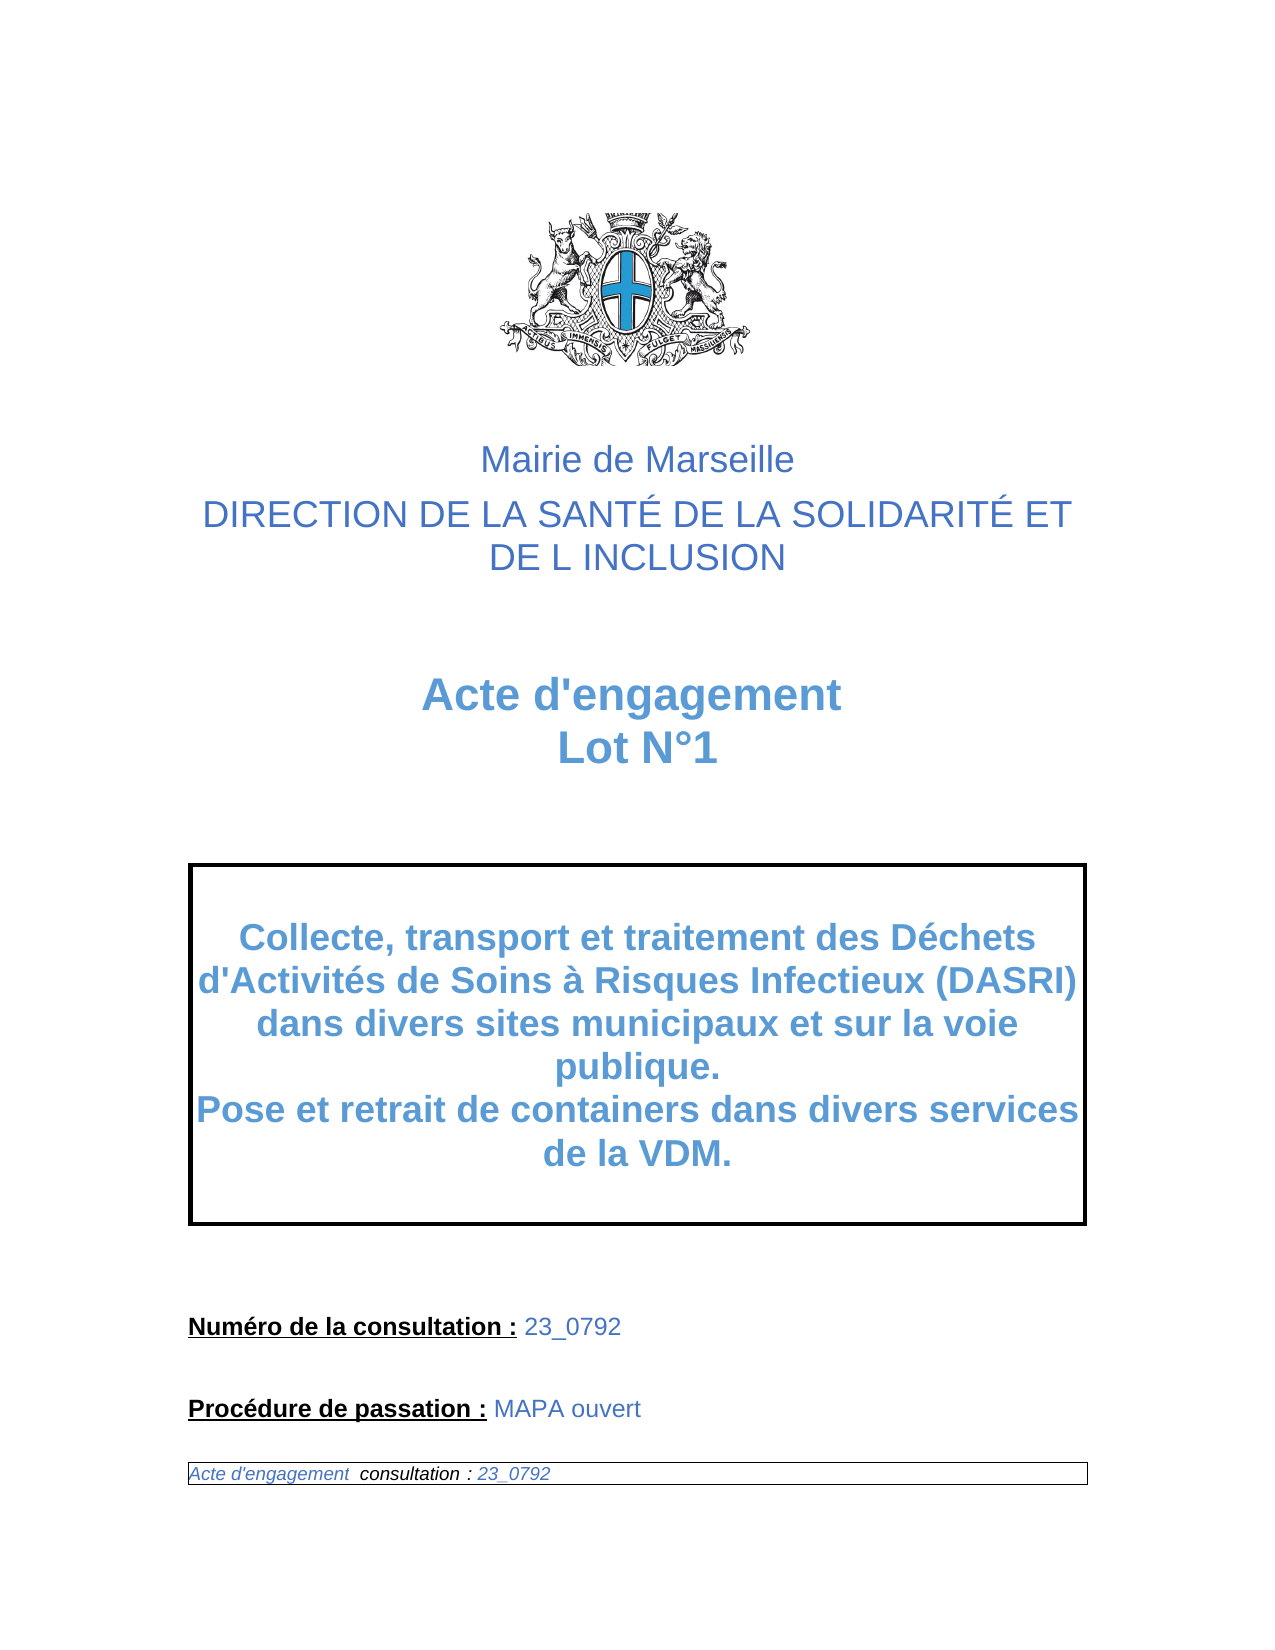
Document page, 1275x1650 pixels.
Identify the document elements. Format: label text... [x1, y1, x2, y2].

text Numéro de la consultation : 23_0792 [188, 1312, 1087, 1341]
text Acte d'engagement [188, 668, 1087, 721]
picture [499, 213, 751, 366]
text Mairie de Marseille [188, 437, 1087, 480]
text DIRECTION DE LA SANTÉ DE LA SOLIDARITÉ ET DE L INCLUSION [188, 492, 1087, 579]
text Collecte, transport et traitement des Déchets d'Activités de Soins à Risques Infectieux (DASRI) dans divers sites municipaux et sur la voie publique. [193, 910, 1083, 1083]
text Procédure de passation : MAPA ouvert [188, 1394, 1087, 1423]
text Pose et retrait de containers dans divers services de la VDM. [193, 1083, 1083, 1169]
text Lot N°1 [188, 721, 1087, 773]
